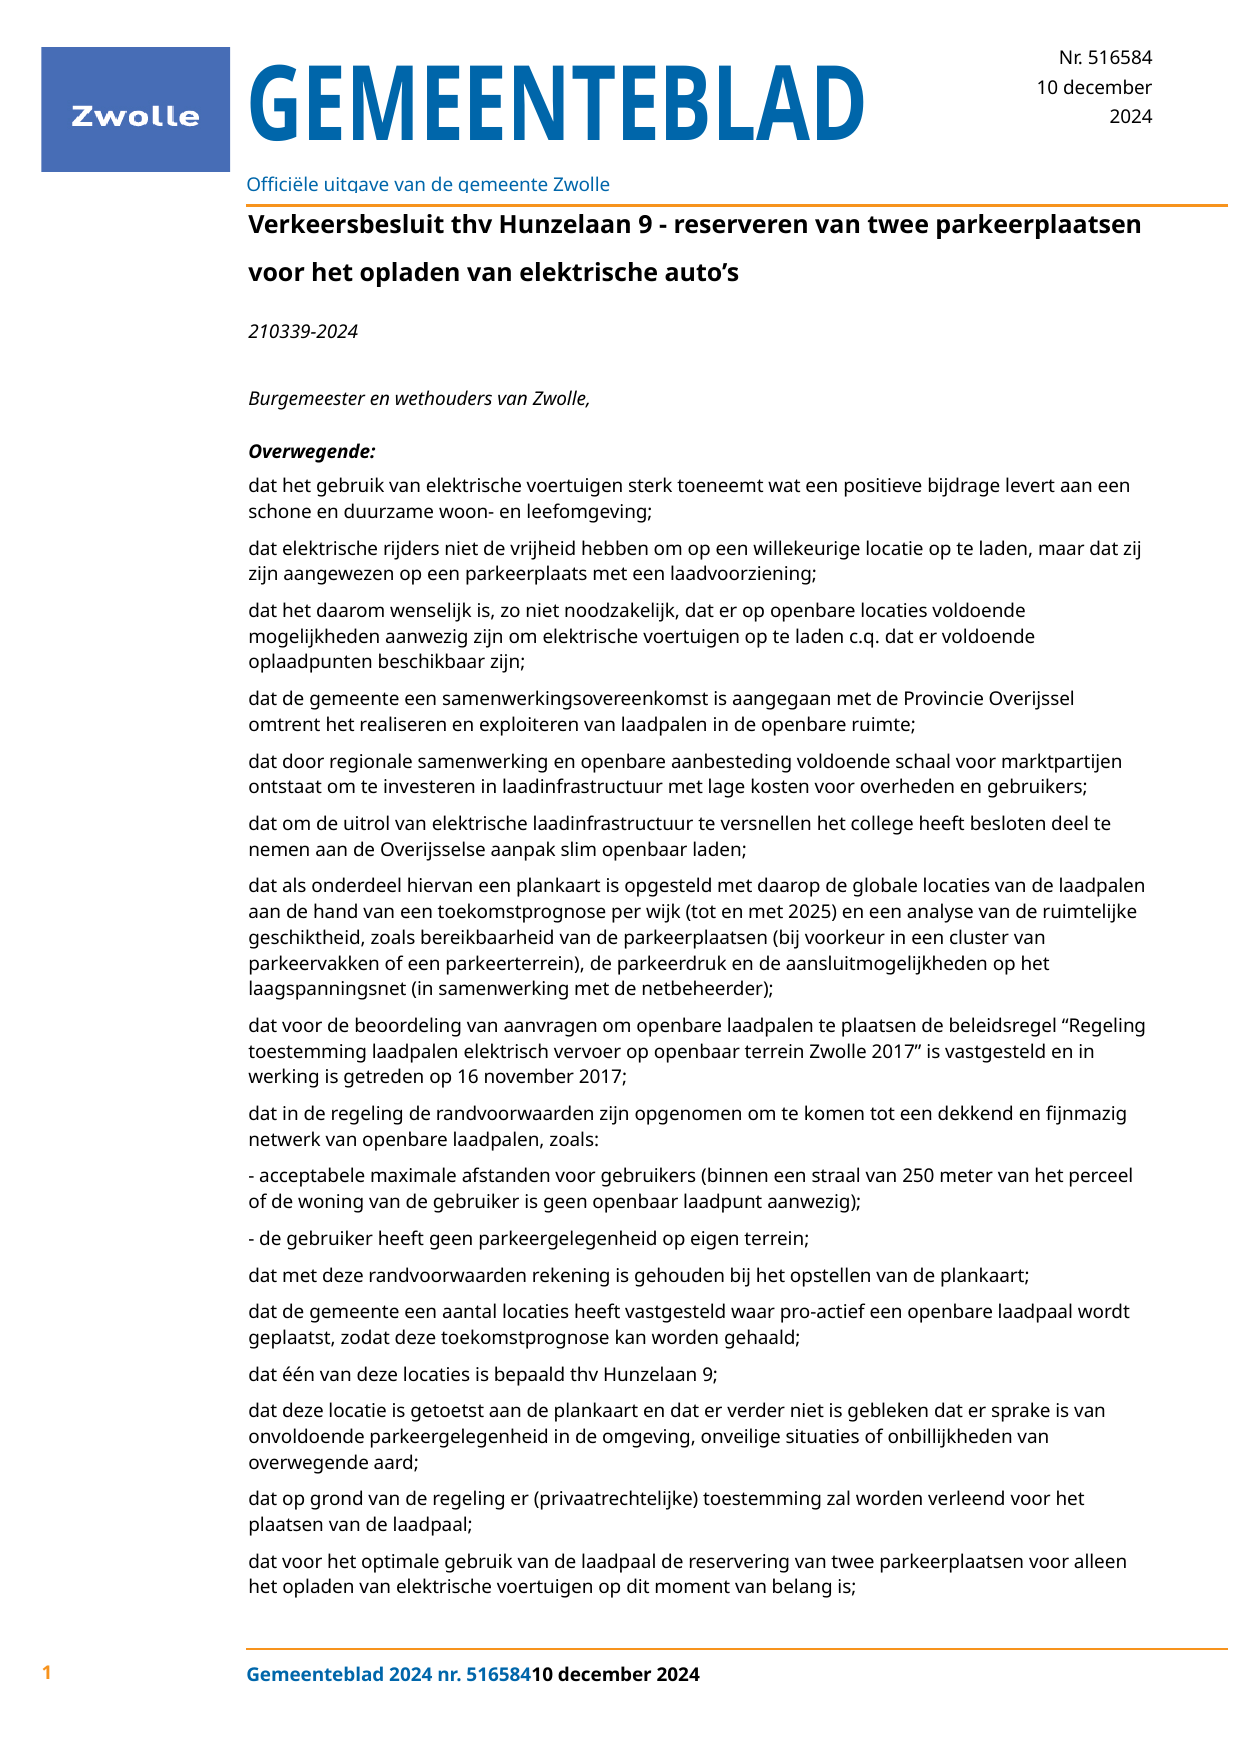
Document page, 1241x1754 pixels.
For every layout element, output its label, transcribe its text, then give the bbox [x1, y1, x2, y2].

picture [41, 47, 231, 172]
text dat het gebruik van elektrische voertuigen sterk toeneemt wat een positieve bijdrage levert aan een schone en duurzame woon- en leefomgeving; [248, 472, 1152, 524]
text dat om de uitrol van elektrische laadinfrastructuur te versnellen het college heeft besloten deel te nemen aan de Overijsselse aanpak slim openbaar laden; [248, 810, 1152, 862]
text dat voor het optimale gebruik van de laadpaal de reservering van twee parkeerplaatsen voor alleen het opladen van elektrische voertuigen op dit moment van belang is; [248, 1548, 1152, 1599]
text dat één van deze locaties is bepaald thv Hunzelaan 9; [248, 1361, 1152, 1387]
text dat de gemeente een samenwerkingsovereenkomst is aangegaan met de Provincie Overijssel omtrent het realiseren en exploiteren van laadpalen in de openbare ruimte; [248, 685, 1152, 737]
text 210339-2024 [248, 318, 1152, 344]
text dat elektrische rijders niet de vrijheid hebben om op een willekeurige locatie op te laden, maar dat zij zijn aangewezen op een parkeerplaats met een laadvoorziening; [248, 535, 1152, 586]
text dat het daarom wenselijk is, zo niet noodzakelijk, dat er op openbare locaties voldoende mogelijkheden aanwezig zijn om elektrische voertuigen op te laden c.q. dat er voldoende oplaadpunten beschikbaar zijn; [248, 597, 1152, 674]
text Verkeersbesluit thv Hunzelaan 9 - reserveren van twee parkeerplaatsen voor het opladen van elektrische auto’s [248, 207, 1152, 288]
text dat de gemeente een aantal locaties heeft vastgesteld waar pro-actief een openbare laadpaal wordt geplaatst, zodat deze toekomstprognose kan worden gehaald; [248, 1298, 1152, 1350]
text Burgemeester en wethouders van Zwolle, [248, 386, 1152, 411]
text - de gebruiker heeft geen parkeergelegenheid op eigen terrein; [248, 1225, 1152, 1251]
text dat als onderdeel hiervan een plankaart is opgesteld met daarop de globale locaties van de laadpalen aan de hand van een toekomstprognose per wijk (tot en met 2025) en een analyse van de ruimtelijke geschiktheid, zoals bereikbaarheid van de parkeerplaatsen (bij voorkeur in een cluster van parkeervakken of een parkeerterrein), de parkeerdruk en de aansluitmogelijkheden op het laagspanningsnet (in samenwerking met de netbeheerder); [248, 873, 1152, 1001]
text dat deze locatie is getoetst aan de plankaart en dat er verder niet is gebleken dat er sprake is van onvoldoende parkeergelegenheid in de omgeving, onveilige situaties of onbillijkheden van overwegende aard; [248, 1397, 1152, 1475]
text dat op grond van de regeling er (privaatrechtelijke) toestemming zal worden verleend voor het plaatsen van de laadpaal; [248, 1486, 1152, 1537]
text - acceptabele maximale afstanden voor gebruikers (binnen een straal van 250 meter van het perceel of de woning van de gebruiker is geen openbaar laadpunt aanwezig); [248, 1163, 1152, 1214]
text dat voor de beoordeling van aanvragen om openbare laadpalen te plaatsen de beleidsregel “Regeling toestemming laadpalen elektrisch vervoer op openbaar terrein Zwolle 2017” is vastgesteld en in werking is getreden op 16 november 2017; [248, 1012, 1152, 1089]
text dat door regionale samenwerking en openbare aanbesteding voldoende schaal voor marktpartijen ontstaat om te investeren in laadinfrastructuur met lage kosten voor overheden en gebruikers; [248, 748, 1152, 799]
text Overwegende: [248, 438, 1152, 464]
text dat in de regeling de randvoorwaarden zijn opgenomen om te komen tot een dekkend en fijnmazig netwerk van openbare laadpalen, zoals: [248, 1100, 1152, 1152]
text dat met deze randvoorwaarden rekening is gehouden bij het opstellen van de plankaart; [248, 1262, 1152, 1287]
